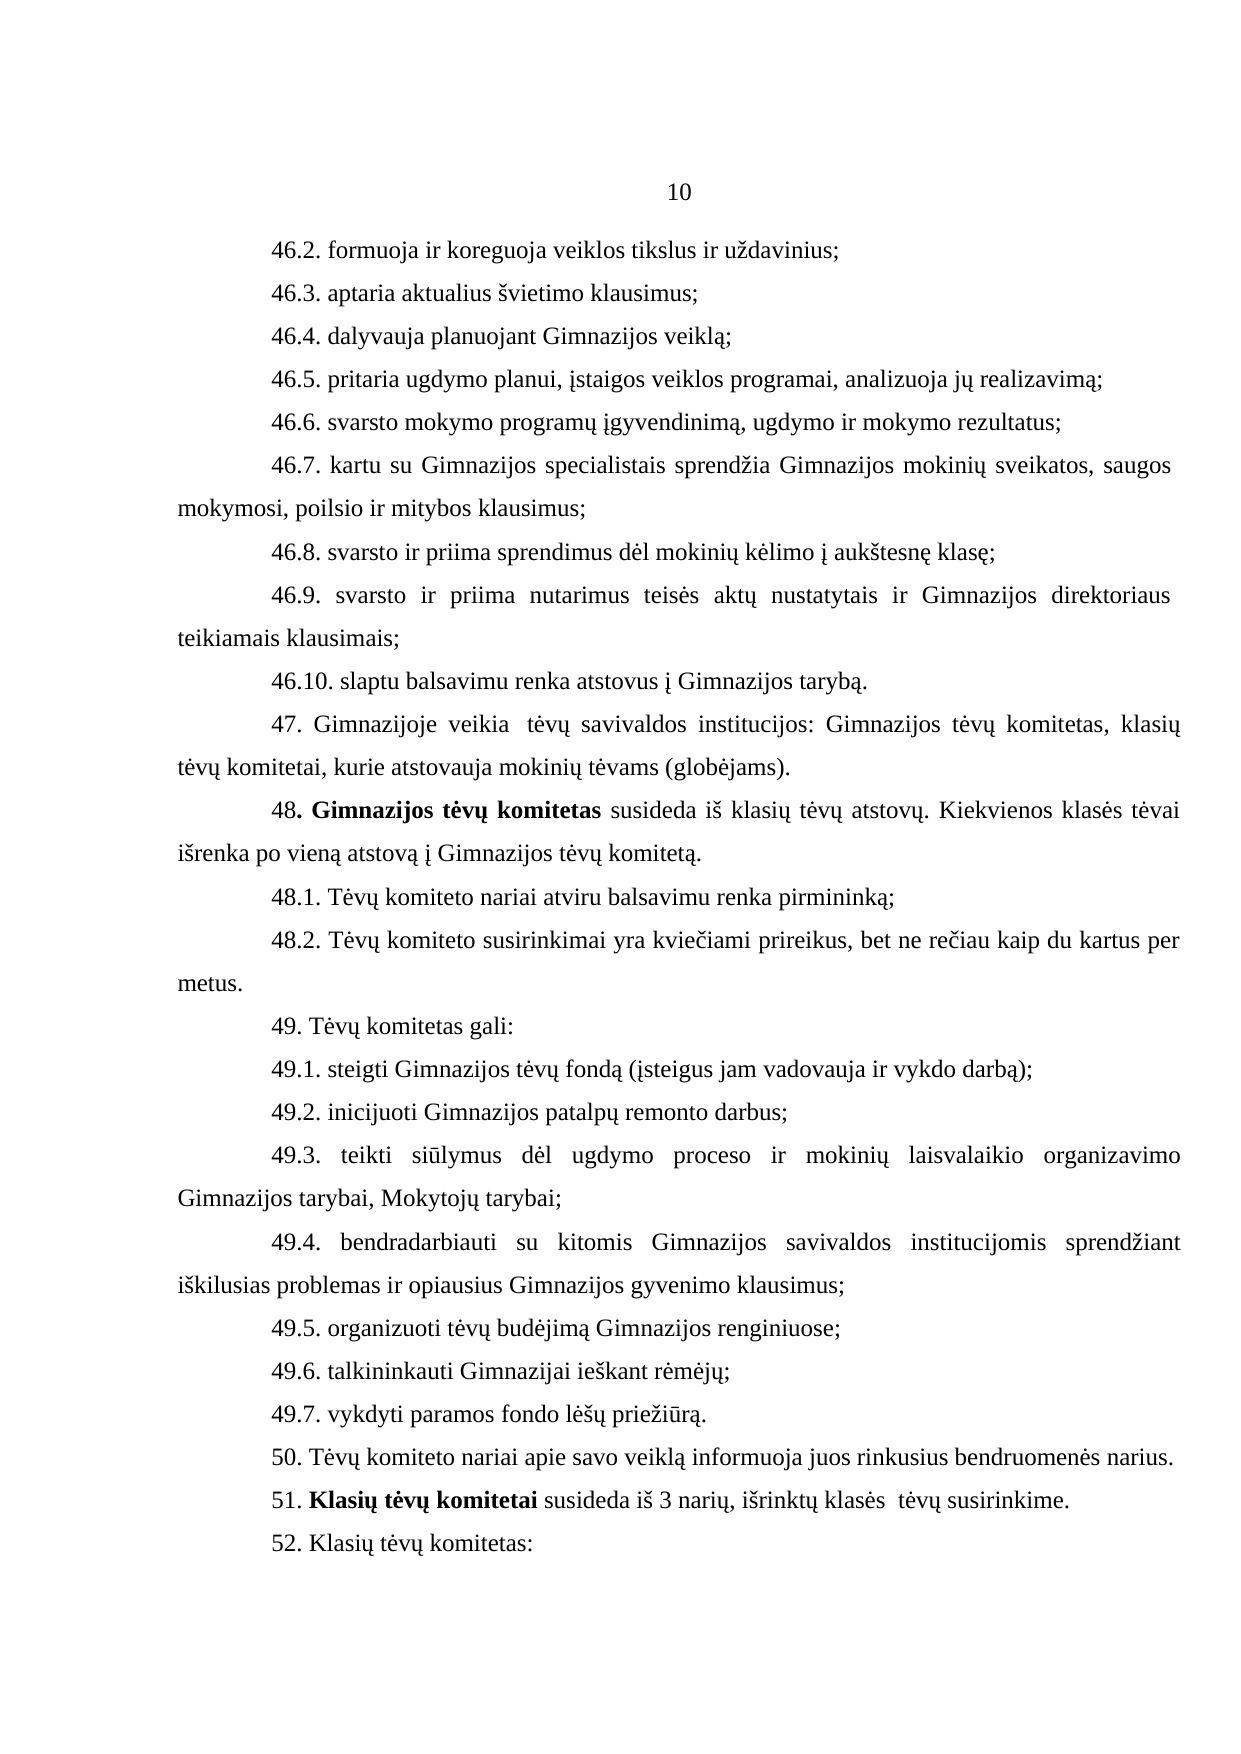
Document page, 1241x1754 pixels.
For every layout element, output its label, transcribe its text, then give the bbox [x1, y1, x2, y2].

text 46.2. formuoja ir koreguoja veiklos tikslus ir uždavinius; [177, 235, 1172, 263]
text 46.10. slaptu balsavimu renka atstovus į Gimnazijos tarybą. [177, 666, 1172, 695]
text 49.5. organizuoti tėvų budėjimą Gimnazijos renginiuose; [177, 1313, 1181, 1342]
text 46.3. aptaria aktualius švietimo klausimus; [177, 278, 1172, 307]
text 49. Tėvų komitetas gali: [177, 1011, 1181, 1040]
text 51. Klasių tėvų komitetai susideda iš 3 narių, išrinktų klasės tėvų susirinkime. [177, 1485, 1181, 1514]
text 48.2. Tėvų komiteto susirinkimai yra kviečiami prireikus, bet ne rečiau kaip du kartus per metus. [177, 925, 1181, 997]
text 49.4. bendradarbiauti su kitomis Gimnazijos savivaldos institucijomis sprendžiant iškilusias problemas ir opiausius Gimnazijos gyvenimo klausimus; [177, 1227, 1181, 1298]
text 48. Gimnazijos tėvų komitetas susideda iš klasių tėvų atstovų. Kiekvienos klasės tėvai išrenka po vieną atstovą į Gimnazijos tėvų komitetą. [177, 795, 1181, 867]
text 49.2. inicijuoti Gimnazijos patalpų remonto darbus; [177, 1097, 1181, 1126]
text 46.7. kartu su Gimnazijos specialistais sprendžia Gimnazijos mokinių sveikatos, saugos mokymosi, poilsio ir mitybos klausimus; [177, 450, 1172, 522]
text 49.7. vykdyti paramos fondo lėšų priežiūrą. [177, 1399, 1181, 1428]
text 50. Tėvų komiteto nariai apie savo veiklą informuoja juos rinkusius bendruomenės narius. [177, 1442, 1181, 1471]
text 46.5. pritaria ugdymo planui, įstaigos veiklos programai, analizuoja jų realizavimą; [177, 364, 1172, 393]
text 52. Klasių tėvų komitetas: [177, 1528, 1181, 1557]
text 46.8. svarsto ir priima sprendimus dėl mokinių kėlimo į aukštesnę klasę; [177, 537, 1172, 565]
text 49.3. teikti siūlymus dėl ugdymo proceso ir mokinių laisvalaikio organizavimo Gimnazijos tarybai, Mokytojų tarybai; [177, 1140, 1181, 1212]
text 46.4. dalyvauja planuojant Gimnazijos veiklą; [177, 321, 1172, 350]
text 46.6. svarsto mokymo programų įgyvendinimą, ugdymo ir mokymo rezultatus; [177, 407, 1172, 436]
text 48.1. Tėvų komiteto nariai atviru balsavimu renka pirmininką; [177, 882, 1181, 910]
text 49.1. steigti Gimnazijos tėvų fondą (įsteigus jam vadovauja ir vykdo darbą); [271, 1054, 1181, 1083]
text 47. Gimnazijoje veikia tėvų savivaldos institucijos: Gimnazijos tėvų komitetas, klasių tėvų komitetai, kurie atstovauja mokinių tėvams (globėjams). [177, 709, 1181, 781]
text 46.9. svarsto ir priima nutarimus teisės aktų nustatytais ir Gimnazijos direktoriaus teikiamais klausimais; [177, 580, 1172, 652]
text 49.6. talkininkauti Gimnazijai ieškant rėmėjų; [177, 1356, 1181, 1385]
